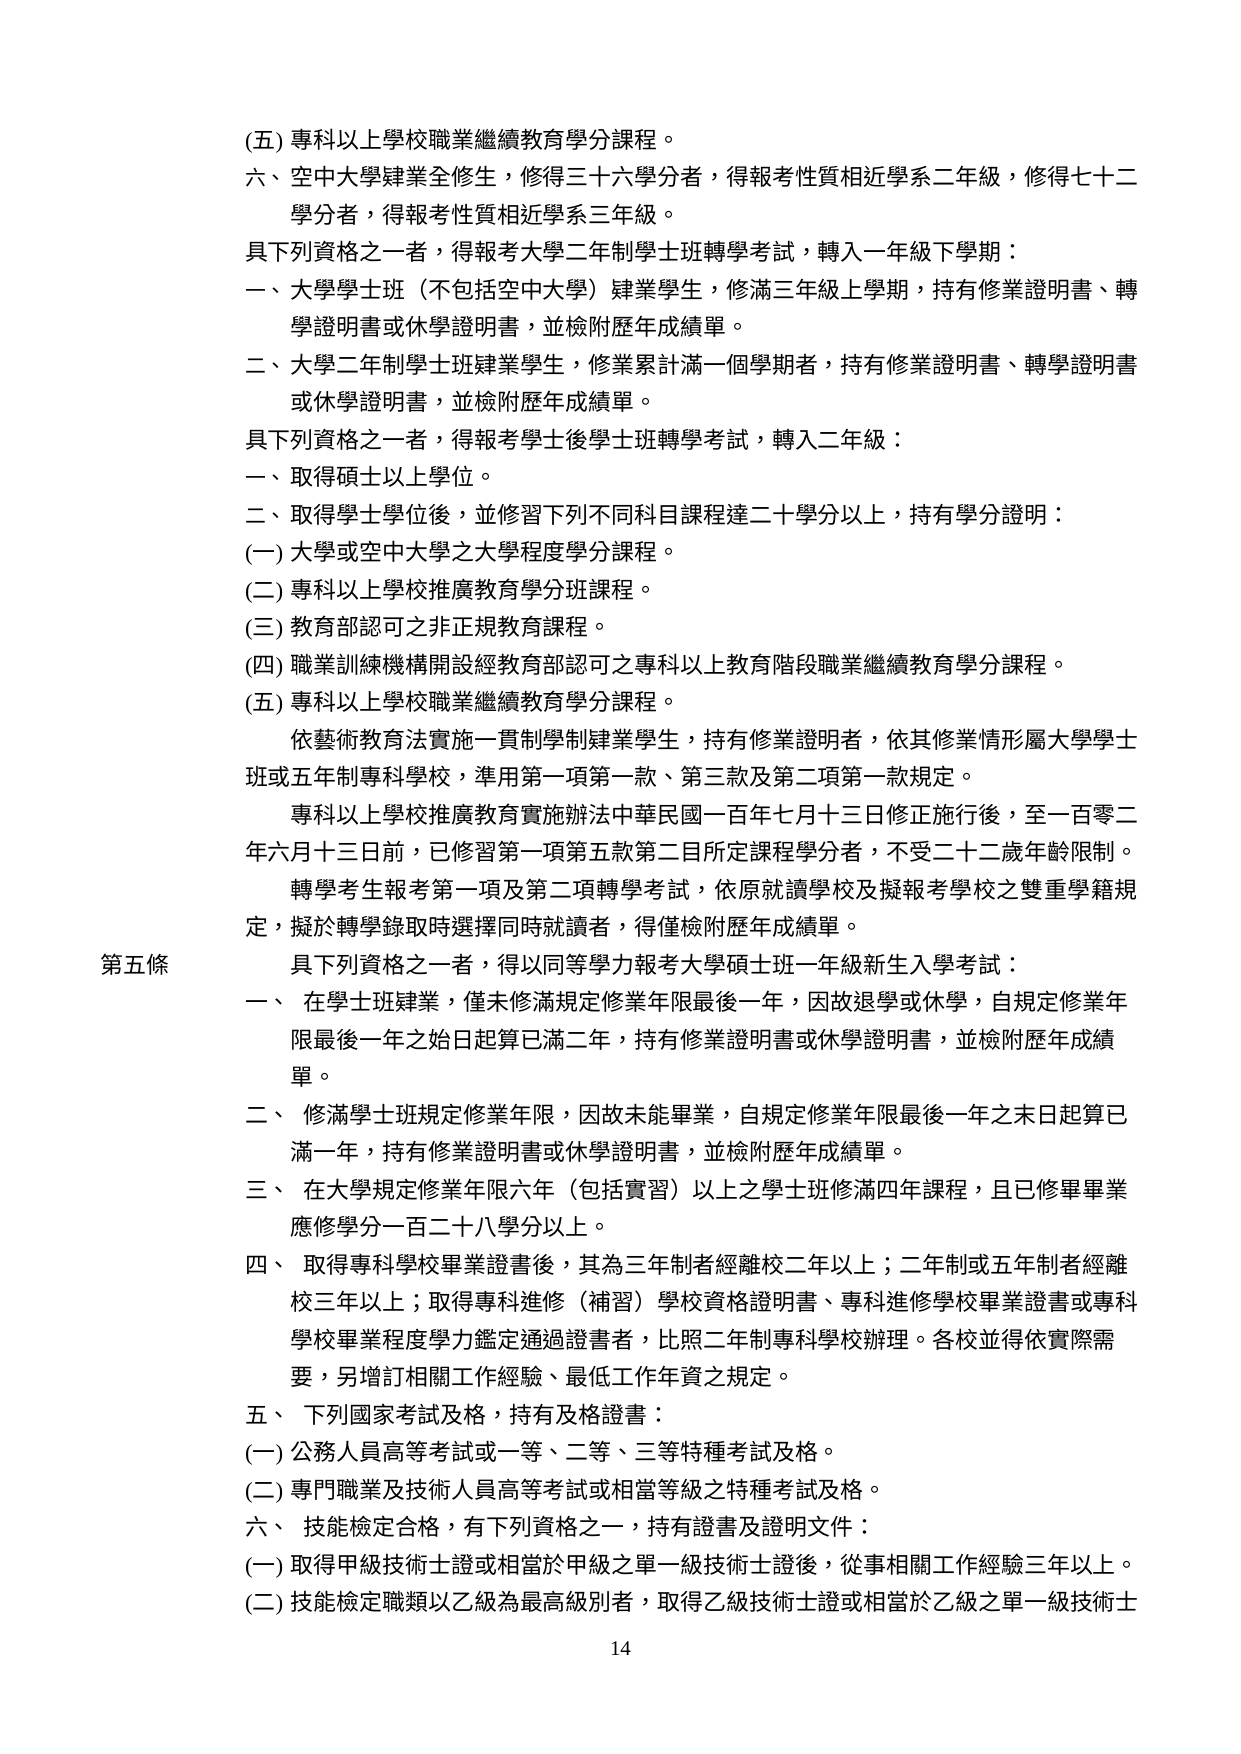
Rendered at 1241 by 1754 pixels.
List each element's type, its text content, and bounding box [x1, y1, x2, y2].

table_cell 第五條 [89, 943, 221, 1618]
table_cell [89, 118, 221, 943]
table_cell 具下列資格之一者，得以同等學力報考大學碩士班一年級新生入學考試： 一、 在學士班肄業，僅未修滿規定修業年限最後一年，因故退學或休學，自規定修業年限最後一年之始日起算已滿二年，持有修業證明書或休學證明書，並檢附歷年成績單。 二、 修滿學士班規定修業年限，因故未能畢業，自規定修業年限最後一年之末日起算已滿一年，持有修業證明書或休學證明書，並檢附歷年成績單。 三、 在大學規定修業年限六年（包括實習）以上之學士班修滿四年課程，且已修畢畢業應修學分一百二十八學分以上。 四、 取得專科學校畢業證書後，其為三年制者經離校二年以上；二年制或五年制者經離校三年以上；取得專科進修（補習）學校資格證明書、專科進修學校畢業證書或專科學校畢業程度學力鑑定通過證書者，比照二年制專科學校辦理。各校並得依實際需要，另增訂相關工作經驗、最低工作年資之規定。 五、 下列國家考試及格，持有及格證書： (一) 公務人員高等考試或一等、二等、三等特種考試及格。 (二) 專門職業及技術人員高等考試或相當等級之特種考試及格。 六、 技能檢定合格，有下列資格之一，持有證書及證明文件： (一) 取得甲級技術士證或相當於甲級之單一級技術士證後，從事相關工作經驗三年以上。 (二) 技能檢定職類以乙級為最高級別者，取得乙級技術士證或相當於乙級之單一級技術士 [221, 943, 1151, 1618]
table_cell 具下列資格之一者，得以同等學力報考大學學士班(不包括二年制學士班)轉學考試，轉入二年級或三年級： 學士班肄業學生有下列情形之一，持有修業證明書、轉學證明書或休學證明書，並檢附歷年成績單： 修業累計滿二個學期以上者，得轉入二年級上學期。 修業累計滿三個學期以上者，得轉入二年級下學期。 修業累計滿四個學期以上者，得轉入三年級上學期。 修業累計滿五個學期以上者，得轉入三年級下學期。 大學二年制學士班肄業學生，修滿一年級上學期，持有修業證明書、轉學證明書或休學證明書，並檢附歷年成績單。 專科學校學生有下列情形之一： 取得專科學校畢業證書或專修科畢業。 修滿規定修業年限之肄業學生，持有修業證明書、轉學證明書或休學證明書，並檢附歷年成績單。 自學進修學力鑑定考試通過，持有專科學校畢業程度學力鑑定通過證書。 符合年滿二十二歲、高級中等學校畢(結)業或修滿高級中等學校規定修業年限資格之一，並修習下列不同科目課程累計達八十學分以上，持有學分證明： 大學或空中大學之大學程度學分課程。 專科以上學校推廣教育學分班課程。 教育部認可之非正規教育課程。 職業訓練機構開設經教育部認可之專科以上教育階段職業繼續教育學分課程。 專科以上學校職業繼續教育學分課程。 空中大學肄業全修生，修得三十六學分者，得報考性質相近學系二年級，修得七十二學分者，得報考性質相近學系三年級。 具下列資格之一者，得報考大學二年制學士班轉學考試，轉入一年級下學期： 大學學士班（不包括空中大學）肄業學生，修滿三年級上學期，持有修業證明書、轉學證明書或休學證明書，並檢附歷年成績單。 大學二年制學士班肄業學生，修業累計滿一個學期者，持有修業證明書、轉學證明書或休學證明書，並檢附歷年成績單。 具下列資格之一者，得報考學士後學士班轉學考試，轉入二年級： 取得碩士以上學位。 取得學士學位後，並修習下列不同科目課程達二十學分以上，持有學分證明： 大學或空中大學之大學程度學分課程。 專科以上學校推廣教育學分班課程。 教育部認可之非正規教育課程。 職業訓練機構開設經教育部認可之專科以上教育階段職業繼續教育學分課程。 專科以上學校職業繼續教育學分課程。 依藝術教育法實施一貫制學制肄業學生，持有修業證明者，依其修業情形屬大學學士班或五年制專科學校，準用第一項第一款、第三款及第二項第一款規定。 專科以上學校推廣教育實施辦法中華民國一百年七月十三日修正施行後，至一百零二年六月十三日前，已修習第一項第五款第二目所定課程學分者，不受二十二歲年齡限制。 轉學考生報考第一項及第二項轉學考試，依原就讀學校及擬報考學校之雙重學籍規定，擬於轉學錄取時選擇同時就讀者，得僅檢附歷年成績單。 [221, 118, 1151, 943]
